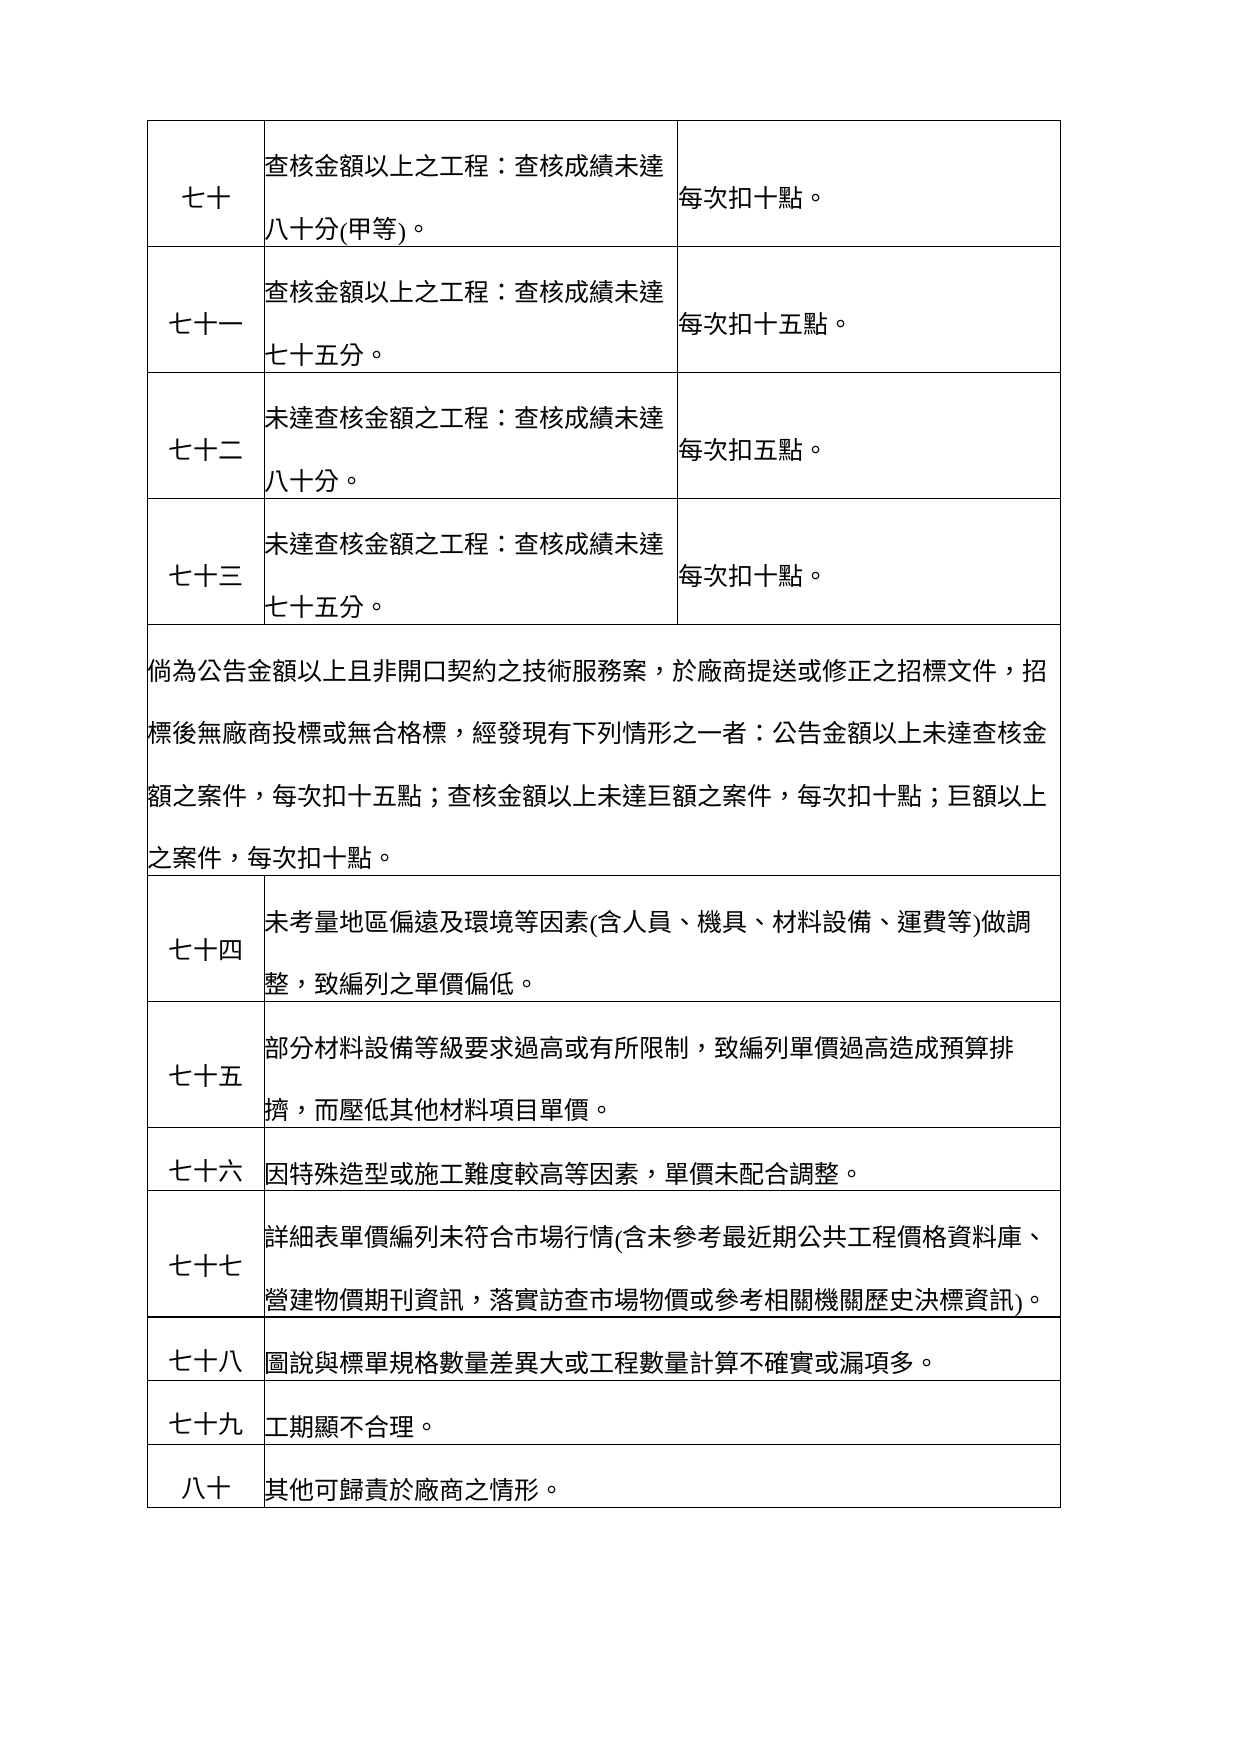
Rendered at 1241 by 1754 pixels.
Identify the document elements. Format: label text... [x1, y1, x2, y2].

table_cell 工期顯不合理。 [265, 1381, 1060, 1443]
table_cell 查核金額以上之工程：查核成績未達八十分(甲等)。 [265, 121, 677, 246]
table_cell 七十八 [148, 1318, 264, 1380]
table_cell 因特殊造型或施工難度較高等因素，單價未配合調整。 [265, 1128, 1060, 1190]
table_cell 部分材料設備等級要求過高或有所限制，致編列單價過高造成預算排擠，而壓低其他材料項目單價。 [265, 1002, 1060, 1127]
table_cell 每次扣五點。 [678, 373, 1060, 498]
table_cell 每次扣十點。 [678, 499, 1060, 624]
table_cell 圖說與標單規格數量差異大或工程數量計算不確實或漏項多。 [265, 1318, 1060, 1380]
table_cell 未達查核金額之工程：查核成績未達七十五分。 [265, 499, 677, 624]
table_cell 七十 [148, 121, 264, 246]
table_cell 倘為公告金額以上且非開口契約之技術服務案，於廠商提送或修正之招標文件，招標後無廠商投標或無合格標，經發現有下列情形之一者：公告金額以上未達查核金額之案件，每次扣十五點；查核金額以上未達巨額之案件，每次扣十點；巨額以上之案件，每次扣十點。 [148, 625, 1060, 875]
table_cell 七十四 [148, 876, 264, 1001]
table_cell 七十二 [148, 373, 264, 498]
table_cell 七十六 [148, 1128, 264, 1190]
table_cell 每次扣十點。 [678, 121, 1060, 246]
table_cell 七十三 [148, 499, 264, 624]
table_cell 未考量地區偏遠及環境等因素(含人員、機具、材料設備、運費等)做調整，致編列之單價偏低。 [265, 876, 1060, 1001]
table_cell 詳細表單價編列未符合市場行情(含未參考最近期公共工程價格資料庫、營建物價期刊資訊，落實訪查市場物價或參考相關機關歷史決標資訊)。 [265, 1191, 1060, 1316]
table_cell 七十五 [148, 1002, 264, 1127]
table_cell 每次扣十五點。 [678, 247, 1060, 372]
table_cell 七十九 [148, 1381, 264, 1443]
table_cell 未達查核金額之工程：查核成績未達八十分。 [265, 373, 677, 498]
table_cell 查核金額以上之工程：查核成績未達七十五分。 [265, 247, 677, 372]
table_cell 七十一 [148, 247, 264, 372]
table_cell 八十 [148, 1445, 264, 1507]
table_cell 七十七 [148, 1191, 264, 1316]
table_cell 其他可歸責於廠商之情形。 [265, 1445, 1060, 1507]
